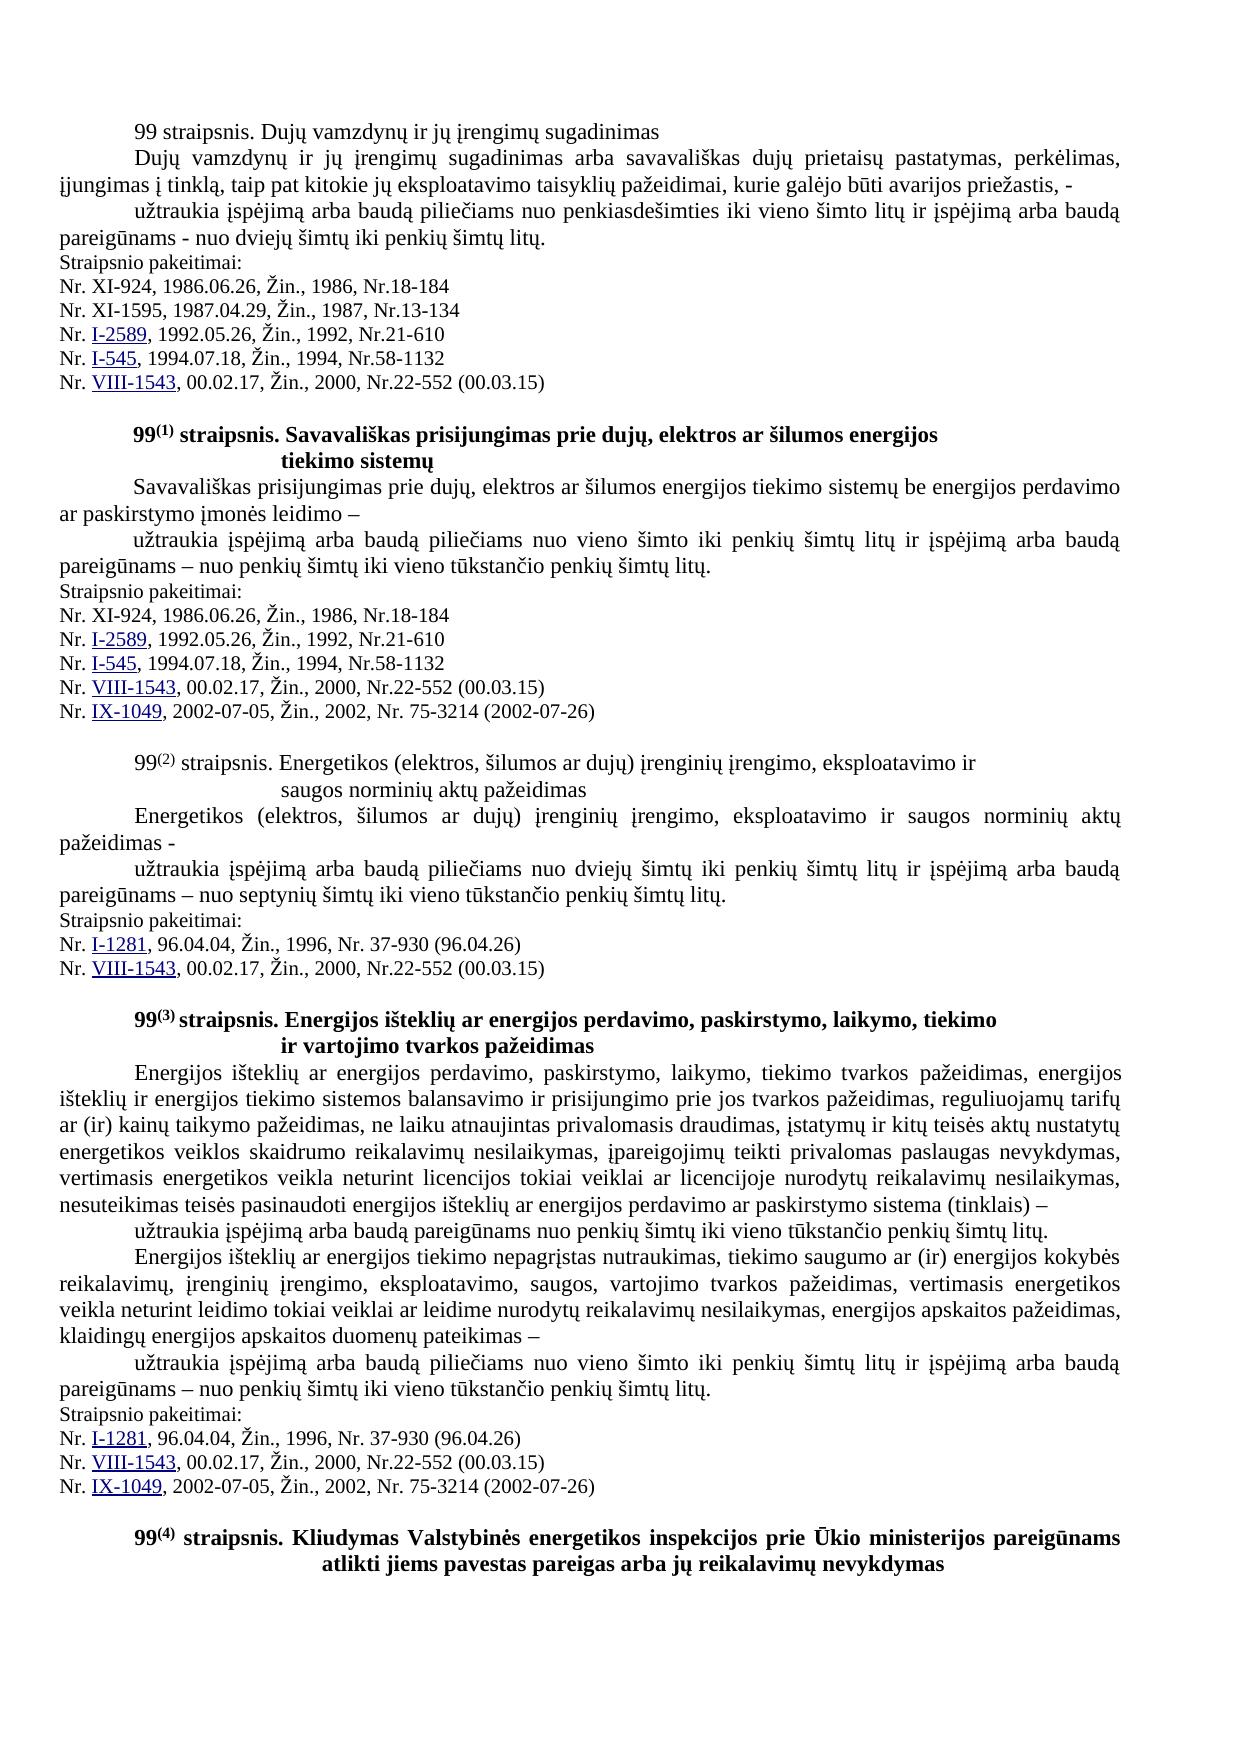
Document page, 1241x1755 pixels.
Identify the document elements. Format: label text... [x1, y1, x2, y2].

text Straipsnio pakeitimai: [59, 250, 1122, 274]
text 99(2) straipsnis. Energetikos (elektros, šilumos ar dujų) įrenginių įrengimo, eksploatavimo ir [134, 749, 1122, 776]
text Energijos išteklių ar energijos perdavimo, paskirstymo, laikymo, tiekimo tvarkos pažeidimas, energijos išteklių ir energijos tiekimo sistemos balansavimo ir prisijungimo prie jos tvarkos pažeidimas, reguliuojamų tarifų ar (ir) kainų taikymo pažeidimas, ne laiku atnaujintas privalomasis draudimas, įstatymų ir kitų teisės aktų nustatytų energetikos veiklos skaidrumo reikalavimų nesilaikymas, įpareigojimų teikti privalomas paslaugas nevykdymas, vertimasis energetikos veikla neturint licencijos tokiai veiklai ar licencijoje nurodytų reikalavimų nesilaikymas, nesuteikimas teisės pasinaudoti energijos išteklių ar energijos perdavimo ar paskirstymo sistema (tinklais) – [59, 1059, 1122, 1217]
text užtraukia įspėjimą arba baudą piliečiams nuo penkiasdešimties iki vieno šimto litų ir įspėjimą arba baudą pareigūnams - nuo dviejų šimtų iki penkių šimtų litų. [59, 197, 1122, 250]
text Nr. IX-1049, 2002-07-05, Žin., 2002, Nr. 75-3214 (2002-07-26) [59, 699, 1122, 723]
text Nr. I-2589, 1992.05.26, Žin., 1992, Nr.21-610 [59, 627, 1122, 651]
text Nr. VIII-1543, 00.02.17, Žin., 2000, Nr.22-552 (00.03.15) [59, 1449, 1122, 1474]
text tiekimo sistemų [59, 447, 1122, 473]
text Nr. I-2589, 1992.05.26, Žin., 1992, Nr.21-610 [59, 322, 1122, 346]
text užtraukia įspėjimą arba baudą piliečiams nuo vieno šimto iki penkių šimtų litų ir įspėjimą arba baudą pareigūnams – nuo penkių šimtų iki vieno tūkstančio penkių šimtų litų. [59, 526, 1122, 579]
text saugos norminių aktų pažeidimas [281, 776, 1122, 802]
text užtraukia įspėjimą arba baudą piliečiams nuo vieno šimto iki penkių šimtų litų ir įspėjimą arba baudą pareigūnams – nuo penkių šimtų iki vieno tūkstančio penkių šimtų litų. [59, 1349, 1122, 1401]
text Dujų vamzdynų ir jų įrengimų sugadinimas arba savavališkas dujų prietaisų pastatymas, perkėlimas, įjungimas į tinklą, taip pat kitokie jų eksploatavimo taisyklių pažeidimai, kurie galėjo būti avarijos priežastis, - [59, 144, 1122, 197]
text Nr. I-1281, 96.04.04, Žin., 1996, Nr. 37-930 (96.04.26) [59, 1426, 1122, 1449]
text užtraukia įspėjimą arba baudą pareigūnams nuo penkių šimtų iki vieno tūkstančio penkių šimtų litų. [59, 1217, 1122, 1243]
text Nr. VIII-1543, 00.02.17, Žin., 2000, Nr.22-552 (00.03.15) [59, 956, 1122, 980]
text Nr. XI-924, 1986.06.26, Žin., 1986, Nr.18-184 [59, 274, 1122, 298]
text Nr. I-545, 1994.07.18, Žin., 1994, Nr.58-1132 [59, 651, 1122, 675]
text 99(3) straipsnis. Energijos išteklių ar energijos perdavimo, paskirstymo, laikymo, tiekimo [134, 1006, 1122, 1032]
text ir vartojimo tvarkos pažeidimas [281, 1032, 1122, 1059]
text Energijos išteklių ar energijos tiekimo nepagrįstas nutraukimas, tiekimo saugumo ar (ir) energijos kokybės reikalavimų, įrenginių įrengimo, eksploatavimo, saugos, vartojimo tvarkos pažeidimas, vertimasis energetikos veikla neturint leidimo tokiai veiklai ar leidime nurodytų reikalavimų nesilaikymas, energijos apskaitos pažeidimas, klaidingų energijos apskaitos duomenų pateikimas – [59, 1243, 1122, 1349]
text Nr. IX-1049, 2002-07-05, Žin., 2002, Nr. 75-3214 (2002-07-26) [59, 1474, 1122, 1498]
text Nr. XI-924, 1986.06.26, Žin., 1986, Nr.18-184 [59, 603, 1122, 627]
text Straipsnio pakeitimai: [59, 1401, 1122, 1426]
text 99 straipsnis. Dujų vamzdynų ir jų įrengimų sugadinimas [59, 118, 1122, 144]
text Nr. I-1281, 96.04.04, Žin., 1996, Nr. 37-930 (96.04.26) [59, 932, 1122, 956]
text Straipsnio pakeitimai: [59, 579, 1122, 603]
text Nr. VIII-1543, 00.02.17, Žin., 2000, Nr.22-552 (00.03.15) [59, 675, 1122, 699]
text užtraukia įspėjimą arba baudą piliečiams nuo dviejų šimtų iki penkių šimtų litų ir įspėjimą arba baudą pareigūnams – nuo septynių šimtų iki vieno tūkstančio penkių šimtų litų. [59, 855, 1122, 908]
text Energetikos (elektros, šilumos ar dujų) įrenginių įrengimo, eksploatavimo ir saugos norminių aktų pažeidimas - [59, 802, 1122, 855]
text 99(1) straipsnis. Savavališkas prisijungimas prie dujų, elektros ar šilumos energijos [59, 421, 1122, 447]
text Savavališkas prisijungimas prie dujų, elektros ar šilumos energijos tiekimo sistemų be energijos perdavimo ar paskirstymo įmonės leidimo – [59, 473, 1122, 526]
text 99(4) straipsnis. Kliudymas Valstybinės energetikos inspekcijos prie Ūkio ministerijos pareigūnams atlikti jiems pavestas pareigas arba jų reikalavimų nevykdymas [134, 1524, 1122, 1577]
text Nr. I-545, 1994.07.18, Žin., 1994, Nr.58-1132 [59, 346, 1122, 370]
text Nr. VIII-1543, 00.02.17, Žin., 2000, Nr.22-552 (00.03.15) [59, 370, 1122, 394]
text Straipsnio pakeitimai: [59, 908, 1122, 932]
text Nr. XI-1595, 1987.04.29, Žin., 1987, Nr.13-134 [59, 298, 1122, 322]
